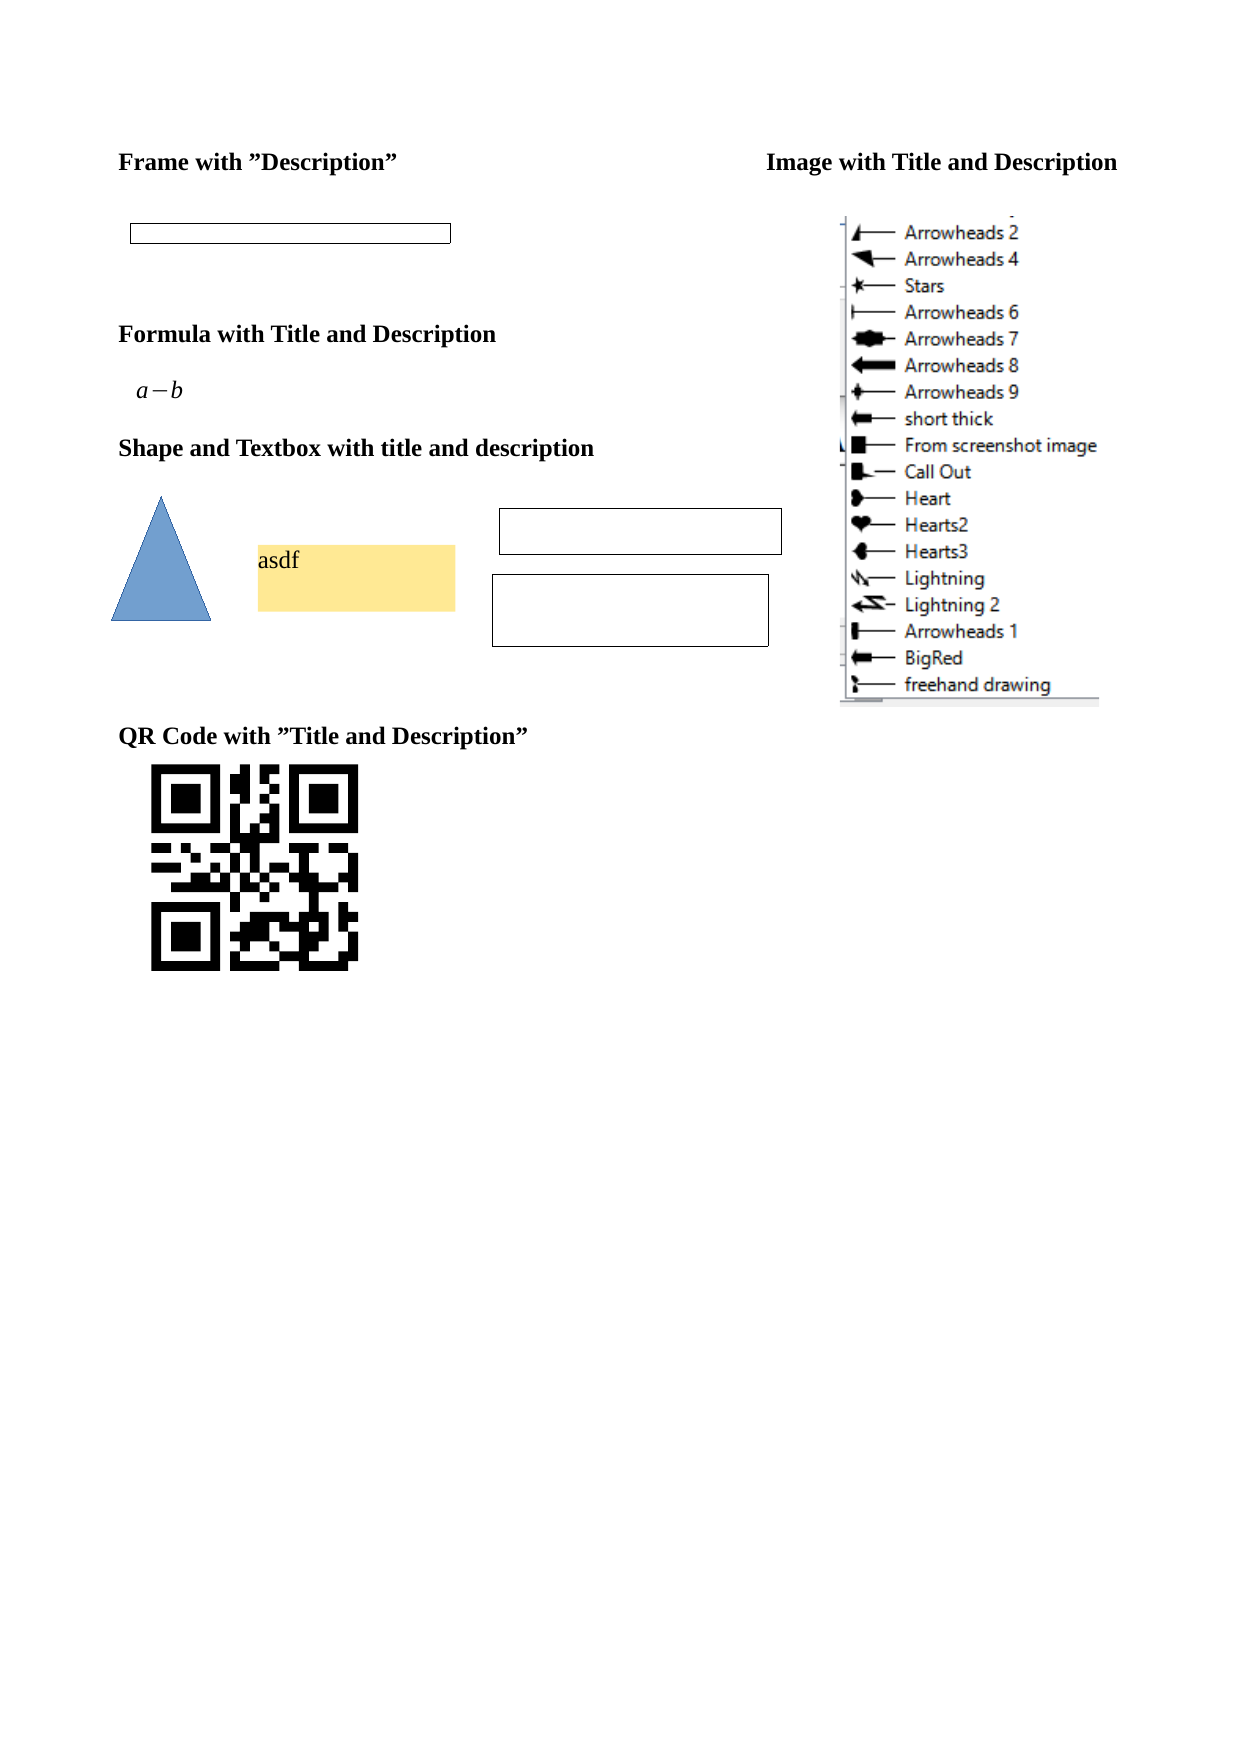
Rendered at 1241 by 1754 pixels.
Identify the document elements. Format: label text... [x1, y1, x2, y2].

text Shape and Textbox with title and description [118, 433, 839, 462]
text QR Code with ”Title and Description” [118, 721, 1122, 749]
text Formula with Title and Description [118, 319, 839, 348]
picture [839, 216, 1100, 707]
text Frame with ”Description” Image with Title and Description [118, 147, 1122, 176]
